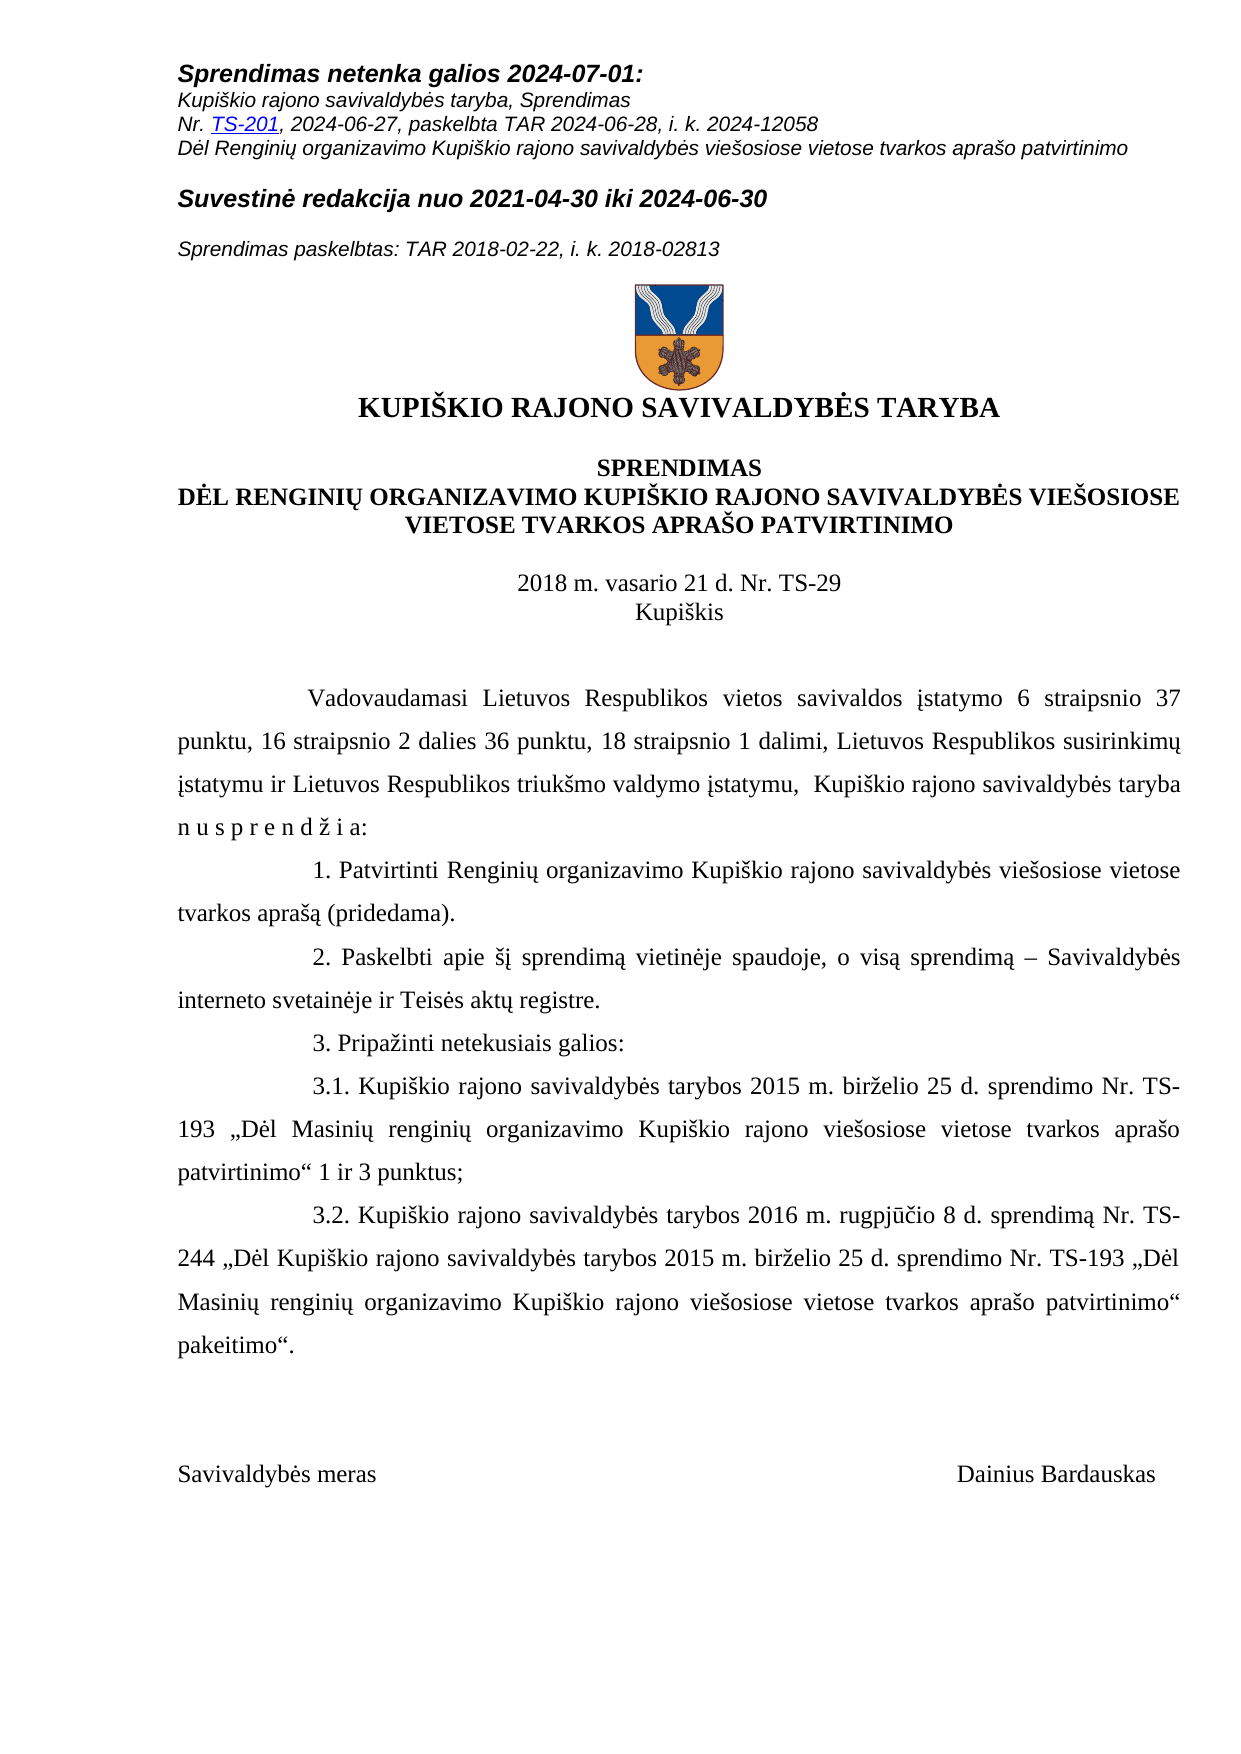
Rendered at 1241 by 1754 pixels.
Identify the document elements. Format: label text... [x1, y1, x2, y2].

text DĖL RENGINIŲ ORGANIZAVIMO KUPIŠKIO RAJONO SAVIVALDYBĖS VIEŠOSIOSE VIETOSE TVARKOS APRAŠO PATVIRTINIMO [177, 482, 1181, 539]
text 3.2. Kupiškio rajono savivaldybės tarybos 2016 m. rugpjūčio 8 d. sprendimą Nr. TS-244 „Dėl Kupiškio rajono savivaldybės tarybos 2015 m. birželio 25 d. sprendimo Nr. TS-193 „Dėl Masinių renginių organizavimo Kupiškio rajono viešosiose vietose tvarkos aprašo patvirtinimo“ pakeitimo“. [177, 1200, 1181, 1358]
text Suvestinė redakcija nuo 2021-04-30 iki 2024-06-30 [177, 184, 1181, 212]
text SPRENDIMAS [177, 453, 1181, 482]
text 2018 m. vasario 21 d. Nr. TS-29 [177, 568, 1181, 597]
text Nr. TS-201, 2024-06-27, paskelbta TAR 2024-06-28, i. k. 2024-12058 [177, 112, 1181, 136]
text Kupiškis [177, 597, 1181, 625]
text 1. Patvirtinti Renginių organizavimo Kupiškio rajono savivaldybės viešosiose vietose tvarkos aprašą (pridedama). [177, 855, 1181, 927]
text 3. Pripažinti netekusiais galios: [177, 1028, 1181, 1057]
text Savivaldybės meras Dainius Bardauskas [177, 1459, 1181, 1488]
text Kupiškio rajono savivaldybės taryba, Sprendimas [177, 88, 1181, 112]
text 2. Paskelbti apie šį sprendimą vietinėje spaudoje, o visą sprendimą – Savivaldybės interneto svetainėje ir Teisės aktų registre. [177, 942, 1181, 1013]
text Dėl Renginių organizavimo Kupiškio rajono savivaldybės viešosiose vietose tvarkos aprašo patvirtinimo [177, 136, 1181, 160]
text Sprendimas paskelbtas: TAR 2018-02-22, i. k. 2018-02813 [177, 236, 1181, 260]
text 3.1. Kupiškio rajono savivaldybės tarybos 2015 m. birželio 25 d. sprendimo Nr. TS-193 „Dėl Masinių renginių organizavimo Kupiškio rajono viešosiose vietose tvarkos aprašo patvirtinimo“ 1 ir 3 punktus; [177, 1071, 1181, 1186]
text Sprendimas netenka galios 2024-07-01: [177, 59, 1181, 88]
text KUPIŠKIO RAJONO SAVIVALDYBĖS TARYBA [177, 391, 1181, 424]
text Vadovaudamasi Lietuvos Respublikos vietos savivaldos įstatymo 6 straipsnio 37 punktu, 16 straipsnio 2 dalies 36 punktu, 18 straipsnio 1 dalimi, Lietuvos Respublikos susirinkimų įstatymu ir Lietuvos Respublikos triukšmo valdymo įstatymu, Kupiškio rajono savivaldybės taryba n u s p r e n d ž i a: [177, 683, 1181, 841]
